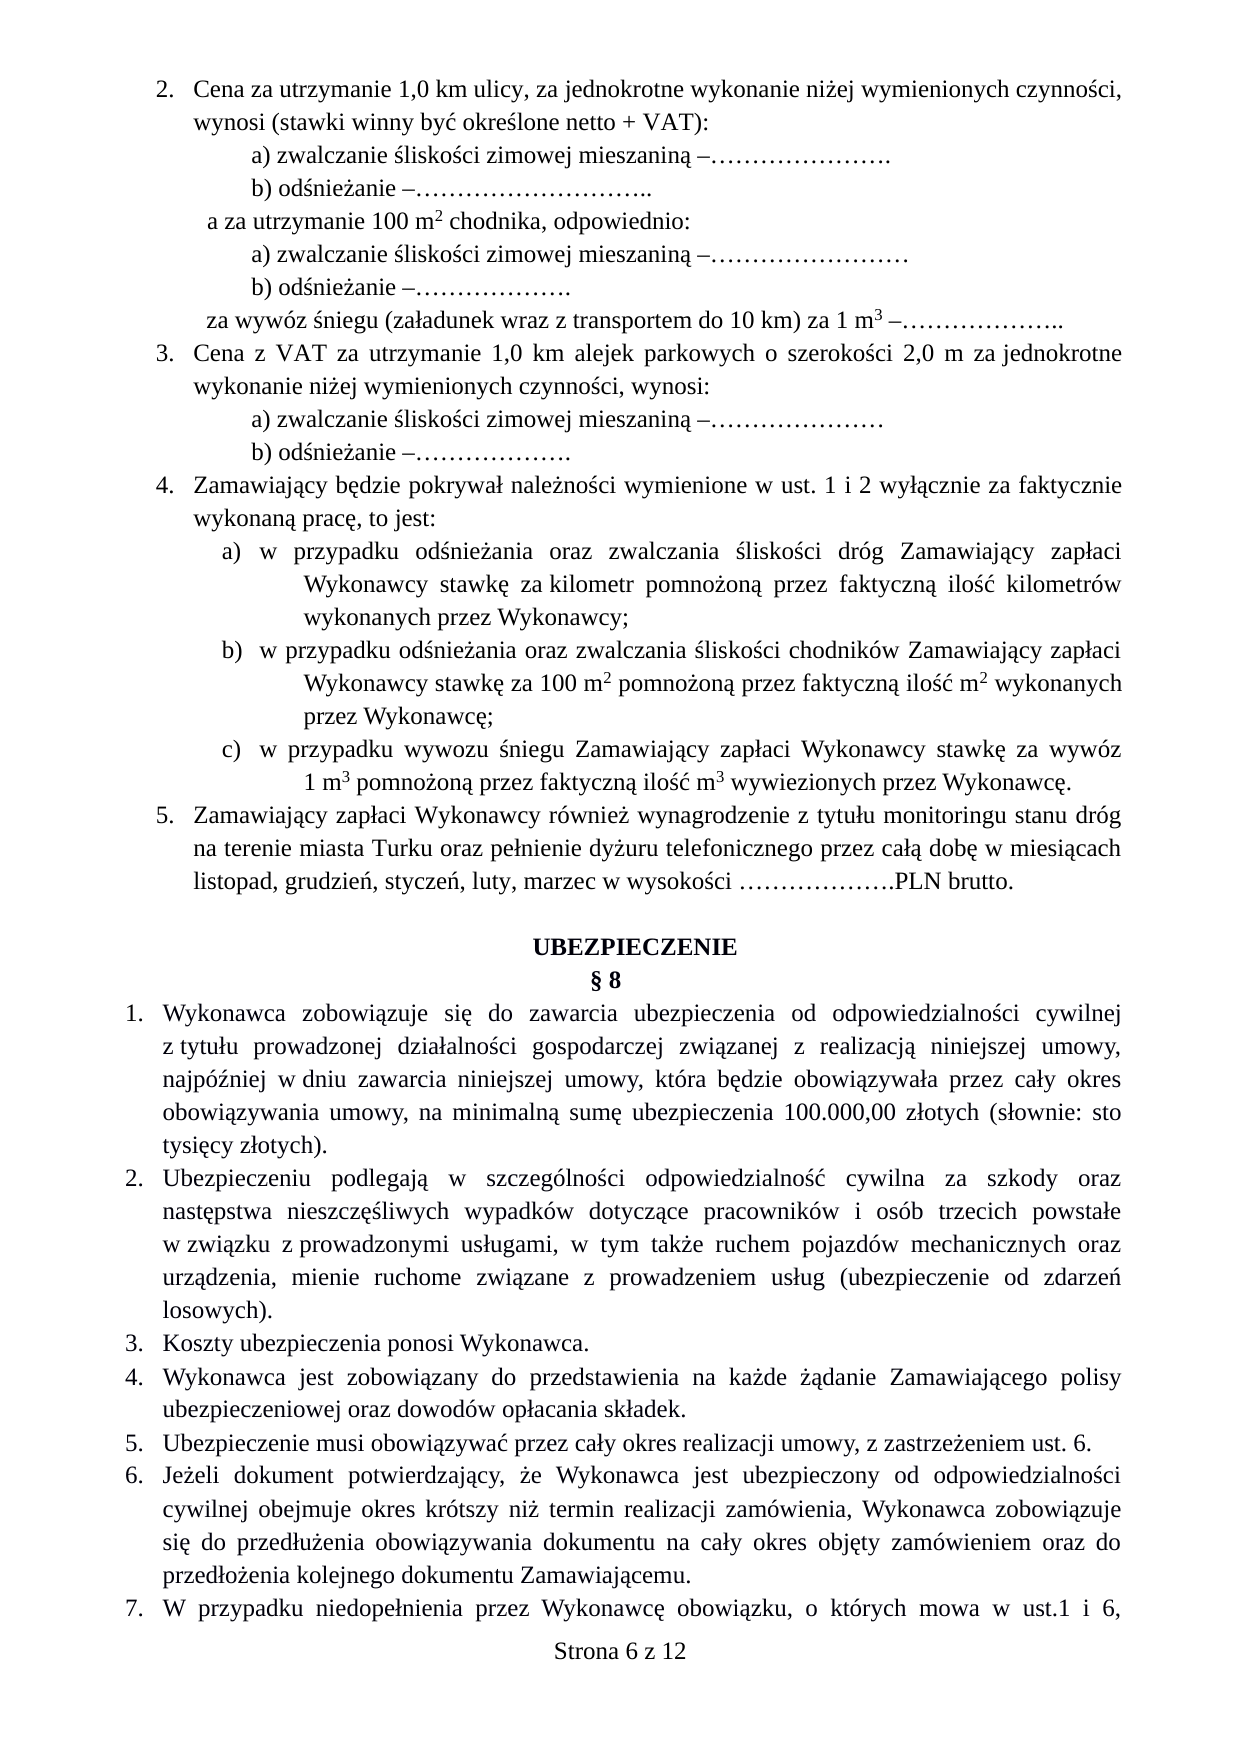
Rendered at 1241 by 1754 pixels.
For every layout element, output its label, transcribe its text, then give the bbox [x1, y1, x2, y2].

list Ubezpieczeniu podlegają w szczególności odpowiedzialność cywilna za szkody oraz następstwa nieszczęśliwych wypadków dotyczące pracowników i osób trzecich powstałe w związku z prowadzonymi usługami, w tym także ruchem pojazdów mechanicznych oraz urządzenia, mienie ruchome związane z prowadzeniem usług (ubezpieczenie od zdarzeń losowych). [125, 1163, 1122, 1324]
text a) zwalczanie śliskości zimowej mieszaniną –…………………… [251, 239, 1122, 268]
text b) odśnieżanie –……………………….. [251, 173, 1122, 202]
list w przypadku odśnieżania oraz zwalczania śliskości dróg Zamawiający zapłaci Wykonawcy stawkę za kilometr pomnożoną przez faktyczną ilość kilometrów wykonanych przez Wykonawcy; [222, 536, 1122, 631]
text za wywóz śniegu (załadunek wraz z transportem do 10 km) za 1 m3 –……………….. [162, 305, 1122, 334]
list Koszty ubezpieczenia ponosi Wykonawca. [125, 1328, 1122, 1357]
text § 8 [88, 965, 1122, 994]
text a) zwalczanie śliskości zimowej mieszaniną –…………………. [251, 140, 1122, 168]
list Ubezpieczenie musi obowiązywać przez cały okres realizacji umowy, z zastrzeżeniem ust. 6. [125, 1428, 1122, 1456]
text a) zwalczanie śliskości zimowej mieszaniną –………………… [251, 404, 1122, 433]
list Cena za utrzymanie 1,0 km ulicy, za jednokrotne wykonanie niżej wymienionych czynności, wynosi (stawki winny być określone netto + VAT): [156, 74, 1122, 136]
list w przypadku wywozu śniegu Zamawiający zapłaci Wykonawcy stawkę za wywóz 1 m3 pomnożoną przez faktyczną ilość m3 wywiezionych przez Wykonawcę. [222, 734, 1122, 796]
list W przypadku niedopełnienia przez Wykonawcę obowiązku, o których mowa w ust.1 i 6, [125, 1593, 1122, 1621]
list Cena z VAT za utrzymanie 1,0 km alejek parkowych o szerokości 2,0 m za jednokrotne wykonanie niżej wymienionych czynności, wynosi: [156, 338, 1122, 400]
text a za utrzymanie 100 m2 chodnika, odpowiednio: [207, 206, 1122, 234]
list Zamawiający będzie pokrywał należności wymienione w ust. 1 i 2 wyłącznie za faktycznie wykonaną pracę, to jest: [156, 470, 1122, 532]
text b) odśnieżanie –………………. [251, 437, 1122, 466]
text UBEZPIECZENIE [148, 932, 1122, 961]
list Zamawiający zapłaci Wykonawcy również wynagrodzenie z tytułu monitoringu stanu dróg na terenie miasta Turku oraz pełnienie dyżuru telefonicznego przez całą dobę w miesiącach listopad, grudzień, styczeń, luty, marzec w wysokości ……………….PLN brutto. [156, 800, 1122, 895]
list Jeżeli dokument potwierdzający, że Wykonawca jest ubezpieczony od odpowiedzialności cywilnej obejmuje okres krótszy niż termin realizacji zamówienia, Wykonawca zobowiązuje się do przedłużenia obowiązywania dokumentu na cały okres objęty zamówieniem oraz do przedłożenia kolejnego dokumentu Zamawiającemu. [125, 1461, 1122, 1588]
list Wykonawca zobowiązuje się do zawarcia ubezpieczenia od odpowiedzialności cywilnej z tytułu prowadzonej działalności gospodarczej związanej z realizacją niniejszej umowy, najpóźniej w dniu zawarcia niniejszej umowy, która będzie obowiązywała przez cały okres obowiązywania umowy, na minimalną sumę ubezpieczenia 100.000,00 złotych (słownie: sto tysięcy złotych). [125, 998, 1122, 1159]
text b) odśnieżanie –………………. [251, 272, 1122, 301]
list w przypadku odśnieżania oraz zwalczania śliskości chodników Zamawiający zapłaci Wykonawcy stawkę za 100 m2 pomnożoną przez faktyczną ilość m2 wykonanych przez Wykonawcę; [222, 635, 1122, 730]
list Wykonawca jest zobowiązany do przedstawienia na każde żądanie Zamawiającego polisy ubezpieczeniowej oraz dowodów opłacania składek. [125, 1362, 1122, 1423]
